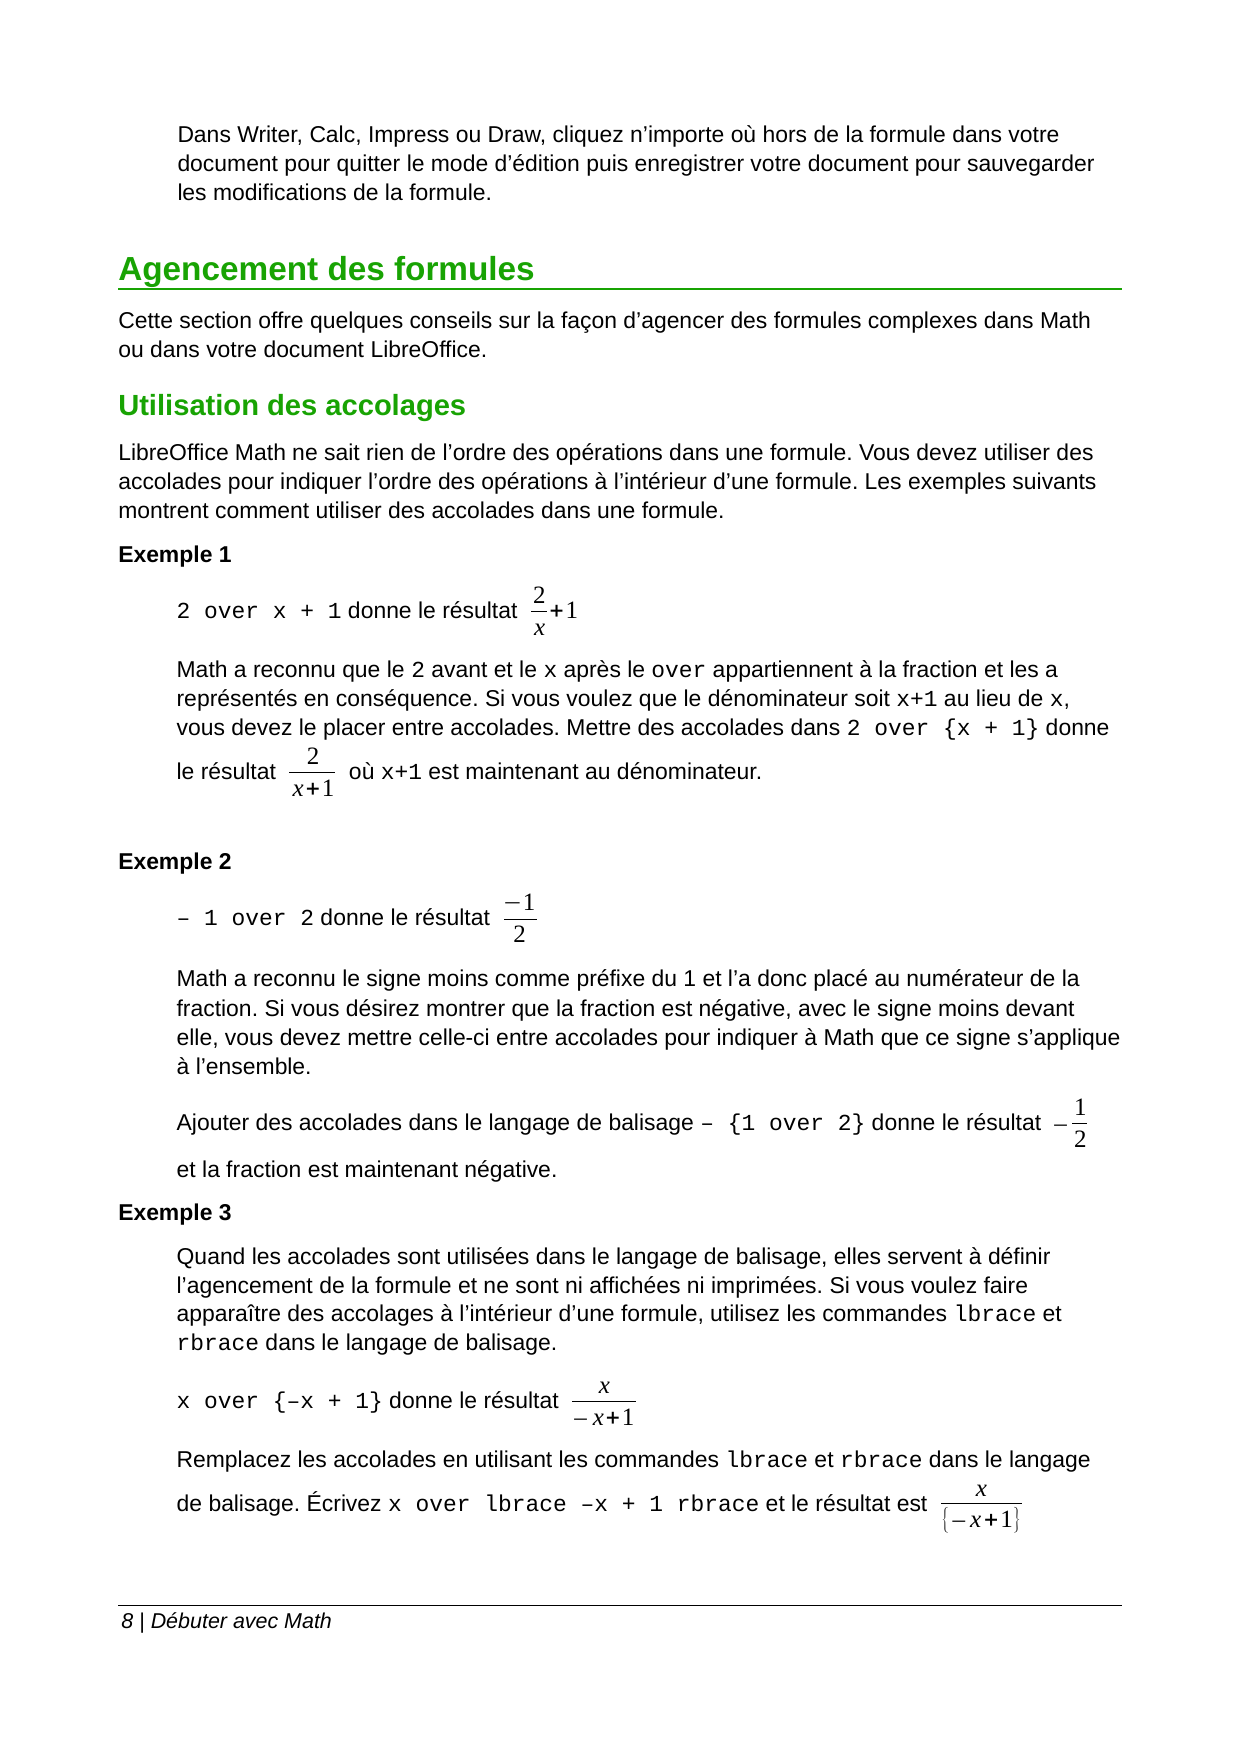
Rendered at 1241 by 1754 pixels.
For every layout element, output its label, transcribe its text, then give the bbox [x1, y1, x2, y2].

list Dans Writer, Calc, Impress ou Draw, cliquez n’importe où hors de la formule dans votre document pour quitter le mode d’édition puis enregistrer votre document pour sauvegarder les modifications de la formule. [148, 118, 1122, 206]
text 2 over x + 1 donne le résultat [176, 582, 1122, 641]
text Math a reconnu le signe moins comme préfixe du 1 et l’a donc placé au numérateur de la fraction. Si vous désirez montrer que la fraction est négative, avec le signe moins devant elle, vous devez mettre celle-ci entre accolades pour indiquer à Math que ce signe s’applique à l’ensemble. [176, 962, 1122, 1079]
subtitle Utilisation des accolages [118, 392, 1122, 421]
text Exemple 2 [118, 845, 1122, 874]
subtitle Agencement des formules [118, 249, 1122, 288]
text Math a reconnu que le 2 avant et le x après le over appartiennent à la fraction et les a représentés en conséquence. Si vous voulez que le dénominateur soit x+1 au lieu de x, vous devez le placer entre accolades. Mettre des accolades dans 2 over {x + 1} donne le résultat où x+1 est maintenant au dénominateur. [176, 655, 1122, 802]
text Exemple 1 [118, 538, 1122, 567]
text Quand les accolades sont utilisées dans le langage de balisage, elles servent à définir l’agencement de la formule et ne sont ni affichées ni imprimées. Si vous voulez faire apparaître des accolages à l’intérieur d’une formule, utilisez les commandes lbrace et rbrace dans le langage de balisage. [176, 1240, 1122, 1357]
text – 1 over 2 donne le résultat [176, 889, 1122, 948]
text Ajouter des accolades dans le langage de balisage – {1 over 2} donne le résultat et la fraction est maintenant négative. [176, 1094, 1122, 1182]
text Exemple 3 [118, 1197, 1122, 1226]
text Remplacez les accolades en utilisant les commandes lbrace et rbrace dans le langage de balisage. Écrivez x over lbrace –x + 1 rbrace et le résultat est [176, 1445, 1122, 1534]
text Cette section offre quelques conseils sur la façon d’agencer des formules complexes dans Math ou dans votre document LibreOffice. [118, 304, 1122, 363]
text LibreOffice Math ne sait rien de l’ordre des opérations dans une formule. Vous devez utiliser des accolades pour indiquer l’ordre des opérations à l’intérieur d’une formule. Les exemples suivants montrent comment utiliser des accolades dans une formule. [118, 436, 1122, 523]
text x over {–x + 1} donne le résultat [176, 1372, 1122, 1431]
